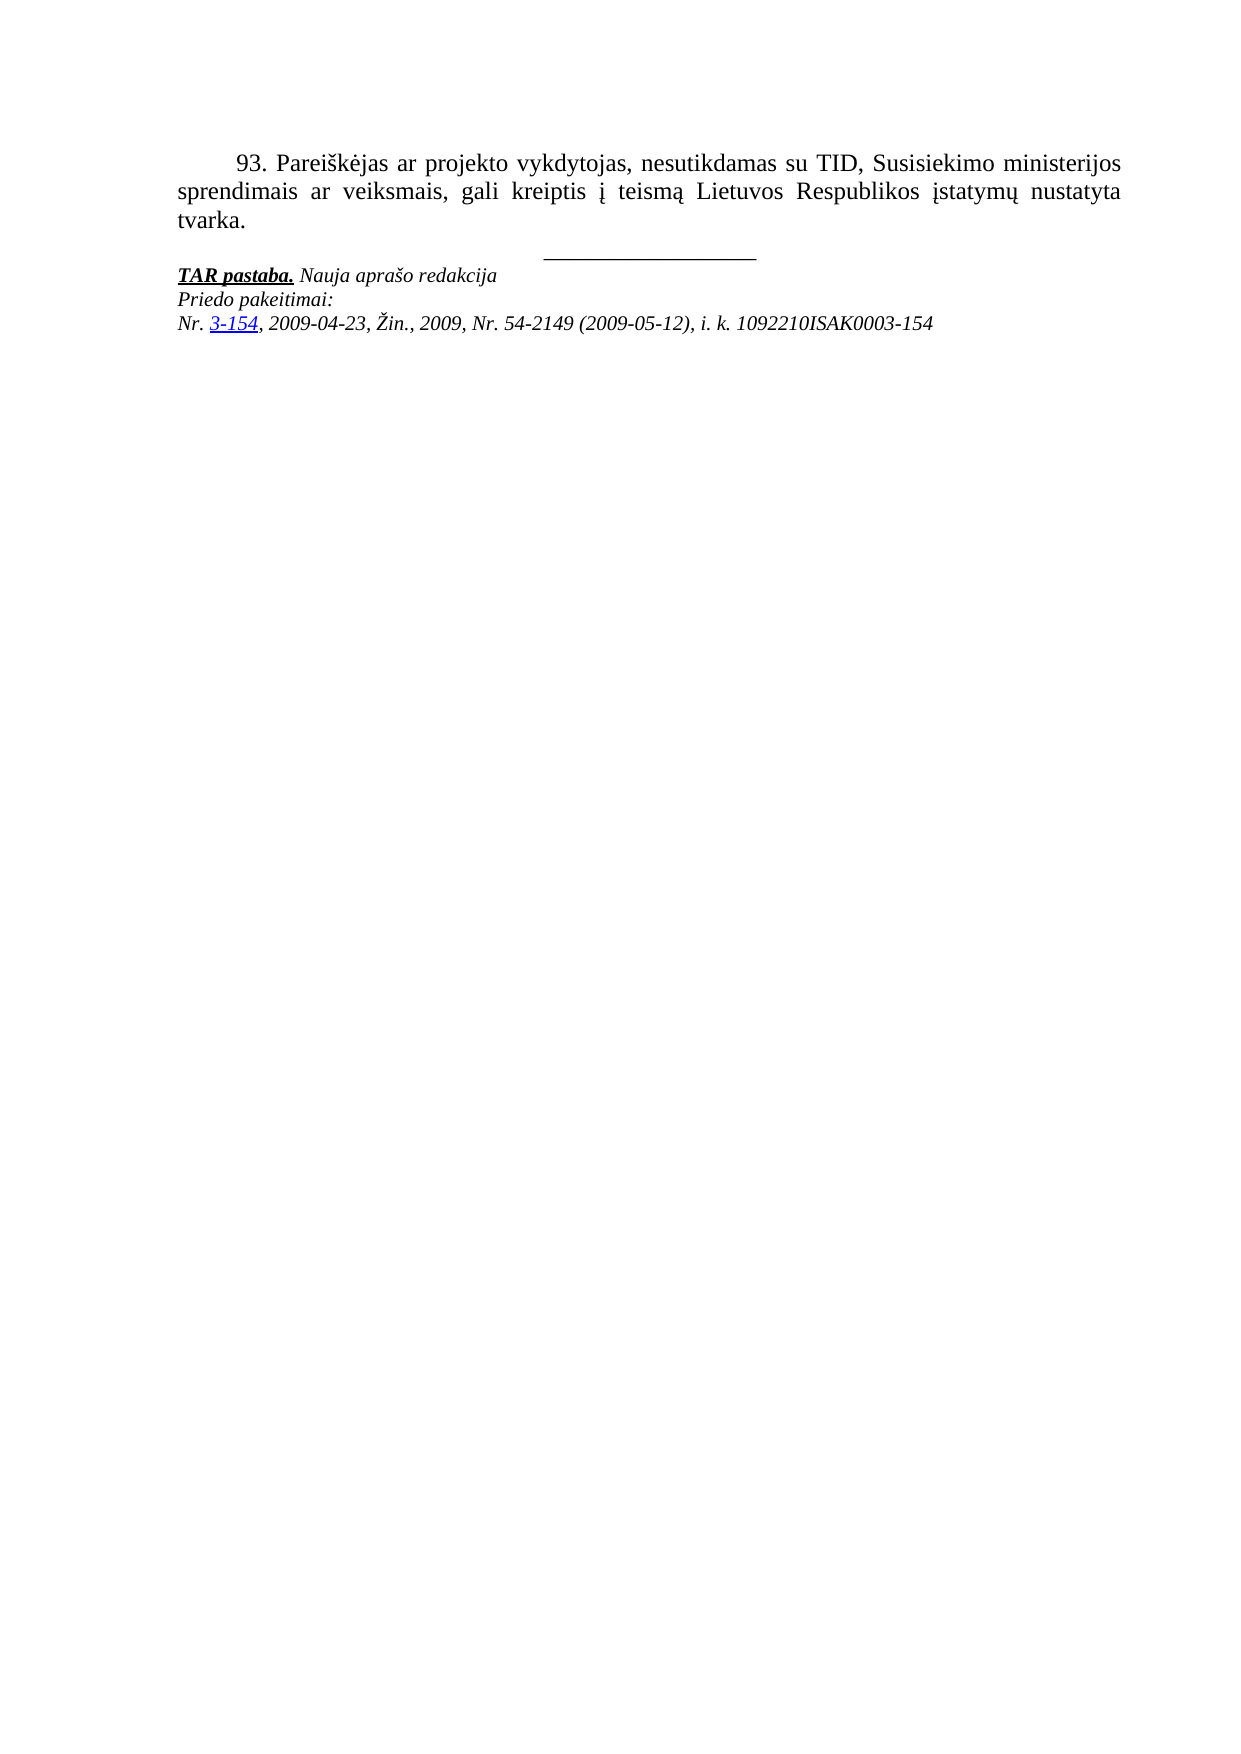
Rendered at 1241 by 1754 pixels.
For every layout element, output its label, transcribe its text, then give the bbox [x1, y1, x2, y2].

text 93. Pareiškėjas ar projekto vykdytojas, nesutikdamas su TID, Susisiekimo ministerijos sprendimais ar veiksmais, gali kreiptis į teismą Lietuvos Respublikos įstatymų nustatyta tvarka. [177, 148, 1122, 234]
text _________________ [177, 234, 1122, 263]
text TAR pastaba. Nauja aprašo redakcija [177, 263, 1122, 287]
text Nr. 3-154, 2009-04-23, Žin., 2009, Nr. 54-2149 (2009-05-12), i. k. 1092210ISAK0003-154 [177, 311, 1122, 335]
text Priedo pakeitimai: [177, 287, 1122, 311]
